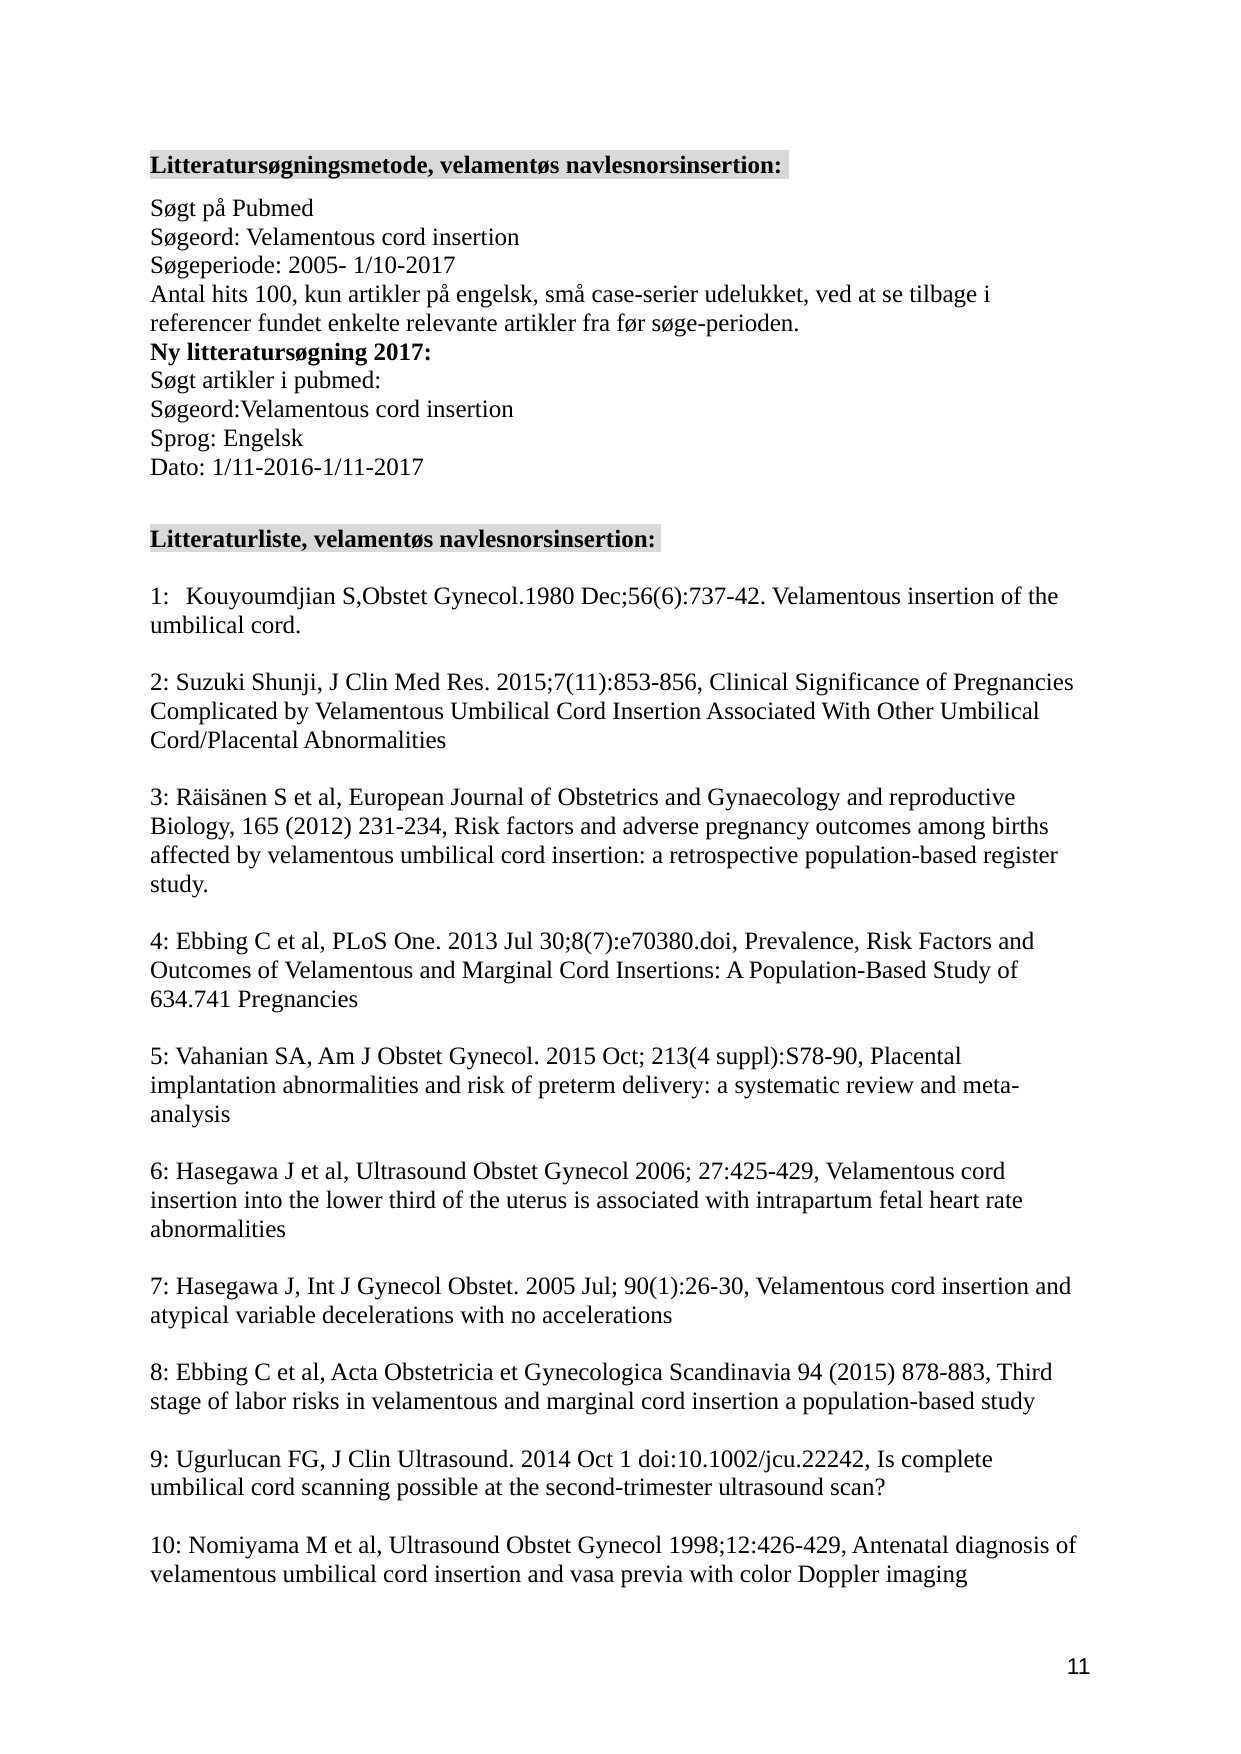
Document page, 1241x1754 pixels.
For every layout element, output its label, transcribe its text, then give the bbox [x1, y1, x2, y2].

text 3: Räisänen S et al, European Journal of Obstetrics and Gynaecology and reproductive Biology, 165 (2012) 231-234, Risk factors and adverse pregnancy outcomes among births affected by velamentous umbilical cord insertion: a retrospective population-based register study. [150, 782, 1090, 897]
text 7: Hasegawa J, Int J Gynecol Obstet. 2005 Jul; 90(1):26-30, Velamentous cord insertion and atypical variable decelerations with no accelerations [150, 1271, 1090, 1329]
text Litteraturliste, velamentøs navlesnorsinsertion: [150, 524, 1090, 552]
text 9: Ugurlucan FG, J Clin Ultrasound. 2014 Oct 1 doi:10.1002/jcu.22242, Is complete umbilical cord scanning possible at the second-trimester ultrasound scan? [150, 1444, 1090, 1501]
text Søgt på Pubmed [150, 193, 1090, 222]
text 10: Nomiyama M et al, Ultrasound Obstet Gynecol 1998;12:426-429, Antenatal diagnosis of velamentous umbilical cord insertion and vasa previa with color Doppler imaging [150, 1530, 1090, 1587]
text Litteratursøgningsmetode, velamentøs navlesnorsinsertion: [150, 150, 1090, 179]
text 1: Kouyoumdjian S,Obstet Gynecol.1980 Dec;56(6):737-42. Velamentous insertion of the umbilical cord. [150, 581, 1090, 639]
text Søgeord:Velamentous cord insertion [150, 394, 1090, 423]
text Sprog: Engelsk [150, 423, 1090, 452]
text 8: Ebbing C et al, Acta Obstetricia et Gynecologica Scandinavia 94 (2015) 878-883, Third stage of labor risks in velamentous and marginal cord insertion a population-based study [150, 1357, 1090, 1415]
text 4: Ebbing C et al, PLoS One. 2013 Jul 30;8(7):e70380.doi, Prevalence, Risk Factors and Outcomes of Velamentous and Marginal Cord Insertions: A Population-Based Study of 634.741 Pregnancies [150, 926, 1090, 1012]
text Ny litteratursøgning 2017: [150, 337, 1090, 366]
text Søgeord: Velamentous cord insertion [150, 222, 1090, 251]
text 5: Vahanian SA, Am J Obstet Gynecol. 2015 Oct; 213(4 suppl):S78-90, Placental implantation abnormalities and risk of preterm delivery: a systematic review and meta-analysis [150, 1041, 1090, 1127]
text 6: Hasegawa J et al, Ultrasound Obstet Gynecol 2006; 27:425-429, Velamentous cord insertion into the lower third of the uterus is associated with intrapartum fetal heart rate abnormalities [150, 1156, 1090, 1242]
text Dato: 1/11-2016-1/11-2017 [150, 452, 1090, 481]
text 2: Suzuki Shunji, J Clin Med Res. 2015;7(11):853-856, Clinical Significance of Pregnancies Complicated by Velamentous Umbilical Cord Insertion Associated With Other Umbilical Cord/Placental Abnormalities [150, 667, 1090, 754]
text Antal hits 100, kun artikler på engelsk, små case-serier udelukket, ved at se tilbage i referencer fundet enkelte relevante artikler fra før søge-perioden. [150, 279, 1090, 337]
text Søgt artikler i pubmed: [150, 366, 1090, 394]
text Søgeperiode: 2005- 1/10-2017 [150, 251, 1090, 279]
